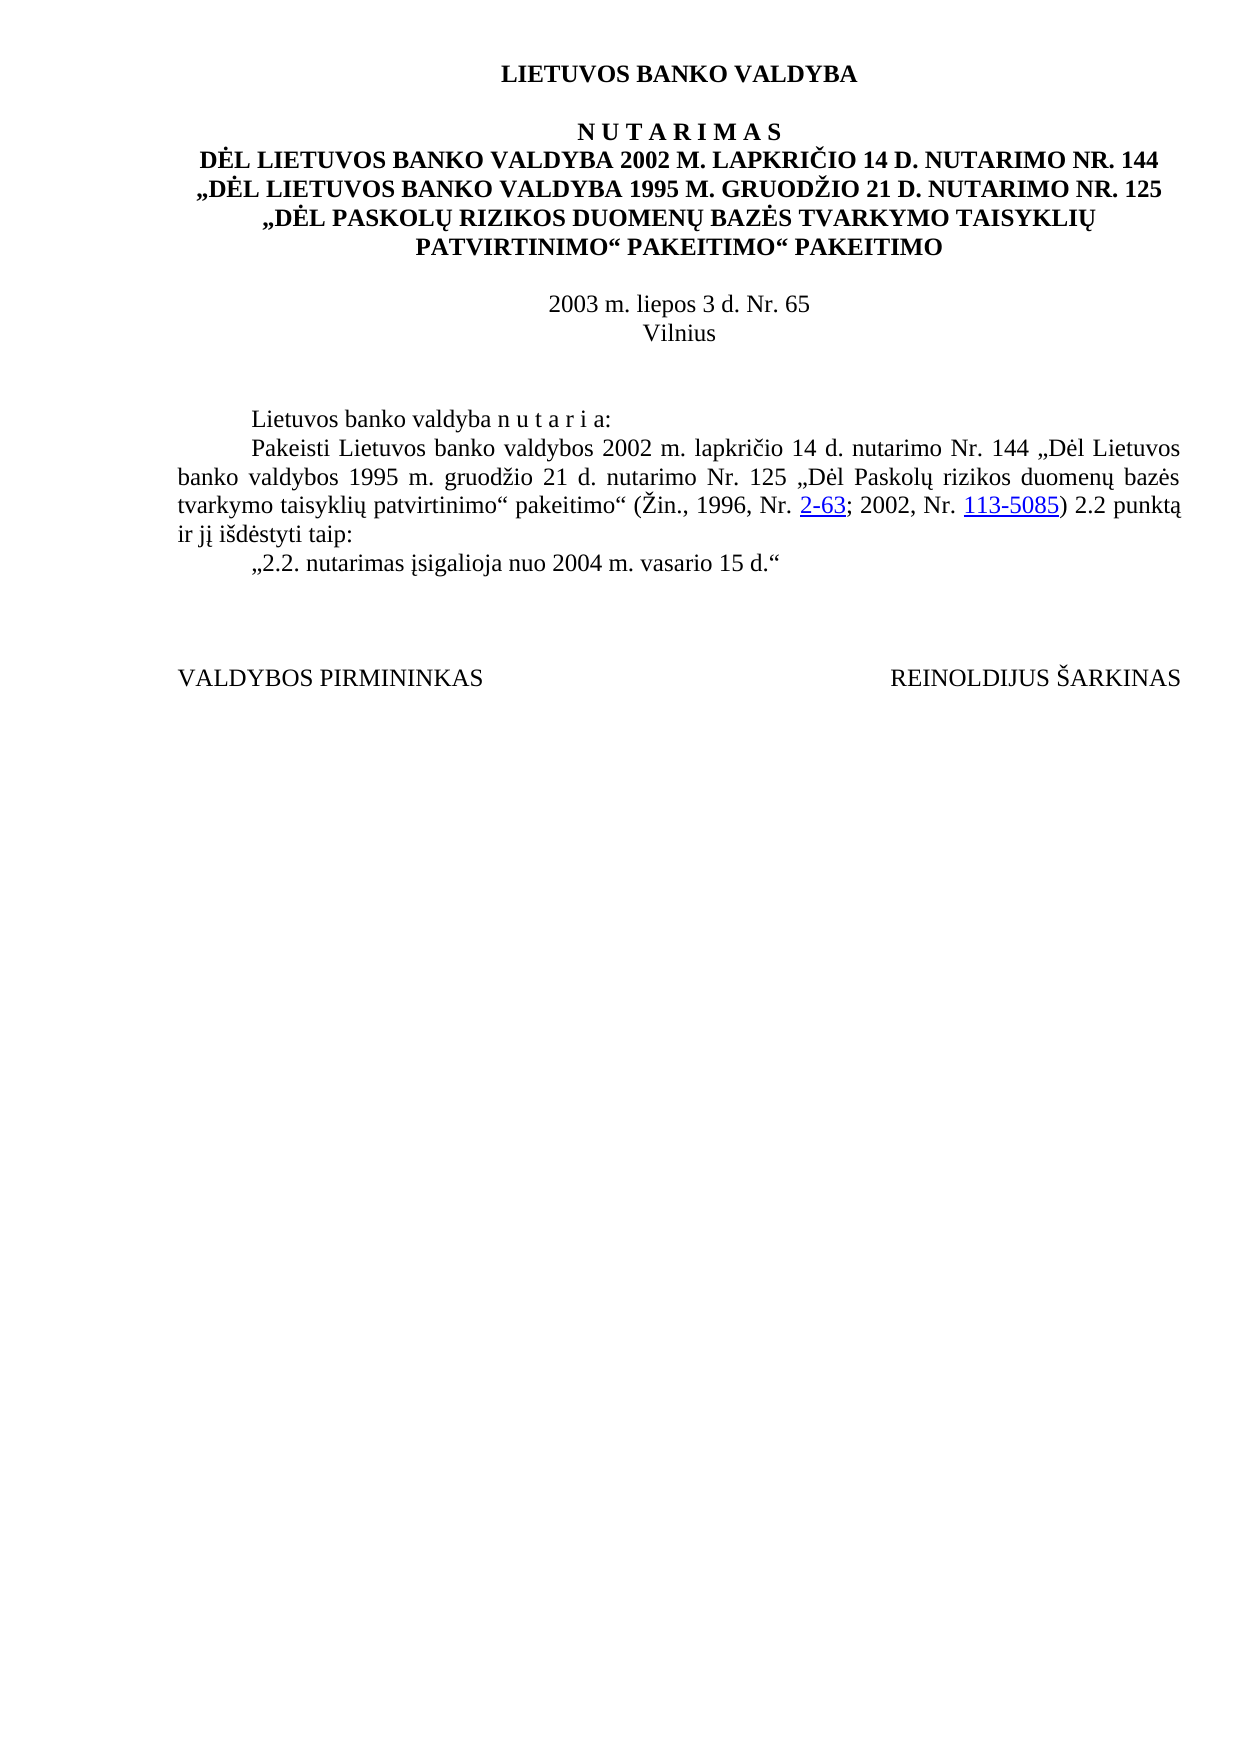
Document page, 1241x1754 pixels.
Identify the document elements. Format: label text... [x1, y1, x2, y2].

text Lietuvos banko valdyba nutaria: [177, 404, 1181, 433]
text 2003 m. liepos 3 d. Nr. 65 [177, 289, 1181, 318]
text VALDYBOS PIRMININKAS REINOLDIJUS ŠARKINAS [177, 663, 1181, 692]
text DĖL LIETUVOS BANKO VALDYBA 2002 M. LAPKRIČIO 14 D. NUTARIMO NR. 144 „DĖL LIETUVOS BANKO VALDYBA 1995 M. GRUODŽIO 21 D. NUTARIMO NR. 125 „DĖL PASKOLŲ RIZIKOS DUOMENŲ BAZĖS TVARKYMO TAISYKLIŲ PATVIRTINIMO“ PAKEITIMO“ PAKEITIMO [177, 145, 1181, 260]
text N U T A R I M A S [177, 117, 1181, 145]
text LIETUVOS BANKO VALDYBA [177, 59, 1181, 88]
text Vilnius [177, 318, 1181, 347]
text „2.2. nutarimas įsigalioja nuo 2004 m. vasario 15 d.“ [177, 548, 1181, 577]
text Pakeisti Lietuvos banko valdybos 2002 m. lapkričio 14 d. nutarimo Nr. 144 „Dėl Lietuvos banko valdybos 1995 m. gruodžio 21 d. nutarimo Nr. 125 „Dėl Paskolų rizikos duomenų bazės tvarkymo taisyklių patvirtinimo“ pakeitimo“ (Žin., 1996, Nr. 2-63; 2002, Nr. 113-5085) 2.2 punktą ir jį išdėstyti taip: [177, 433, 1181, 548]
